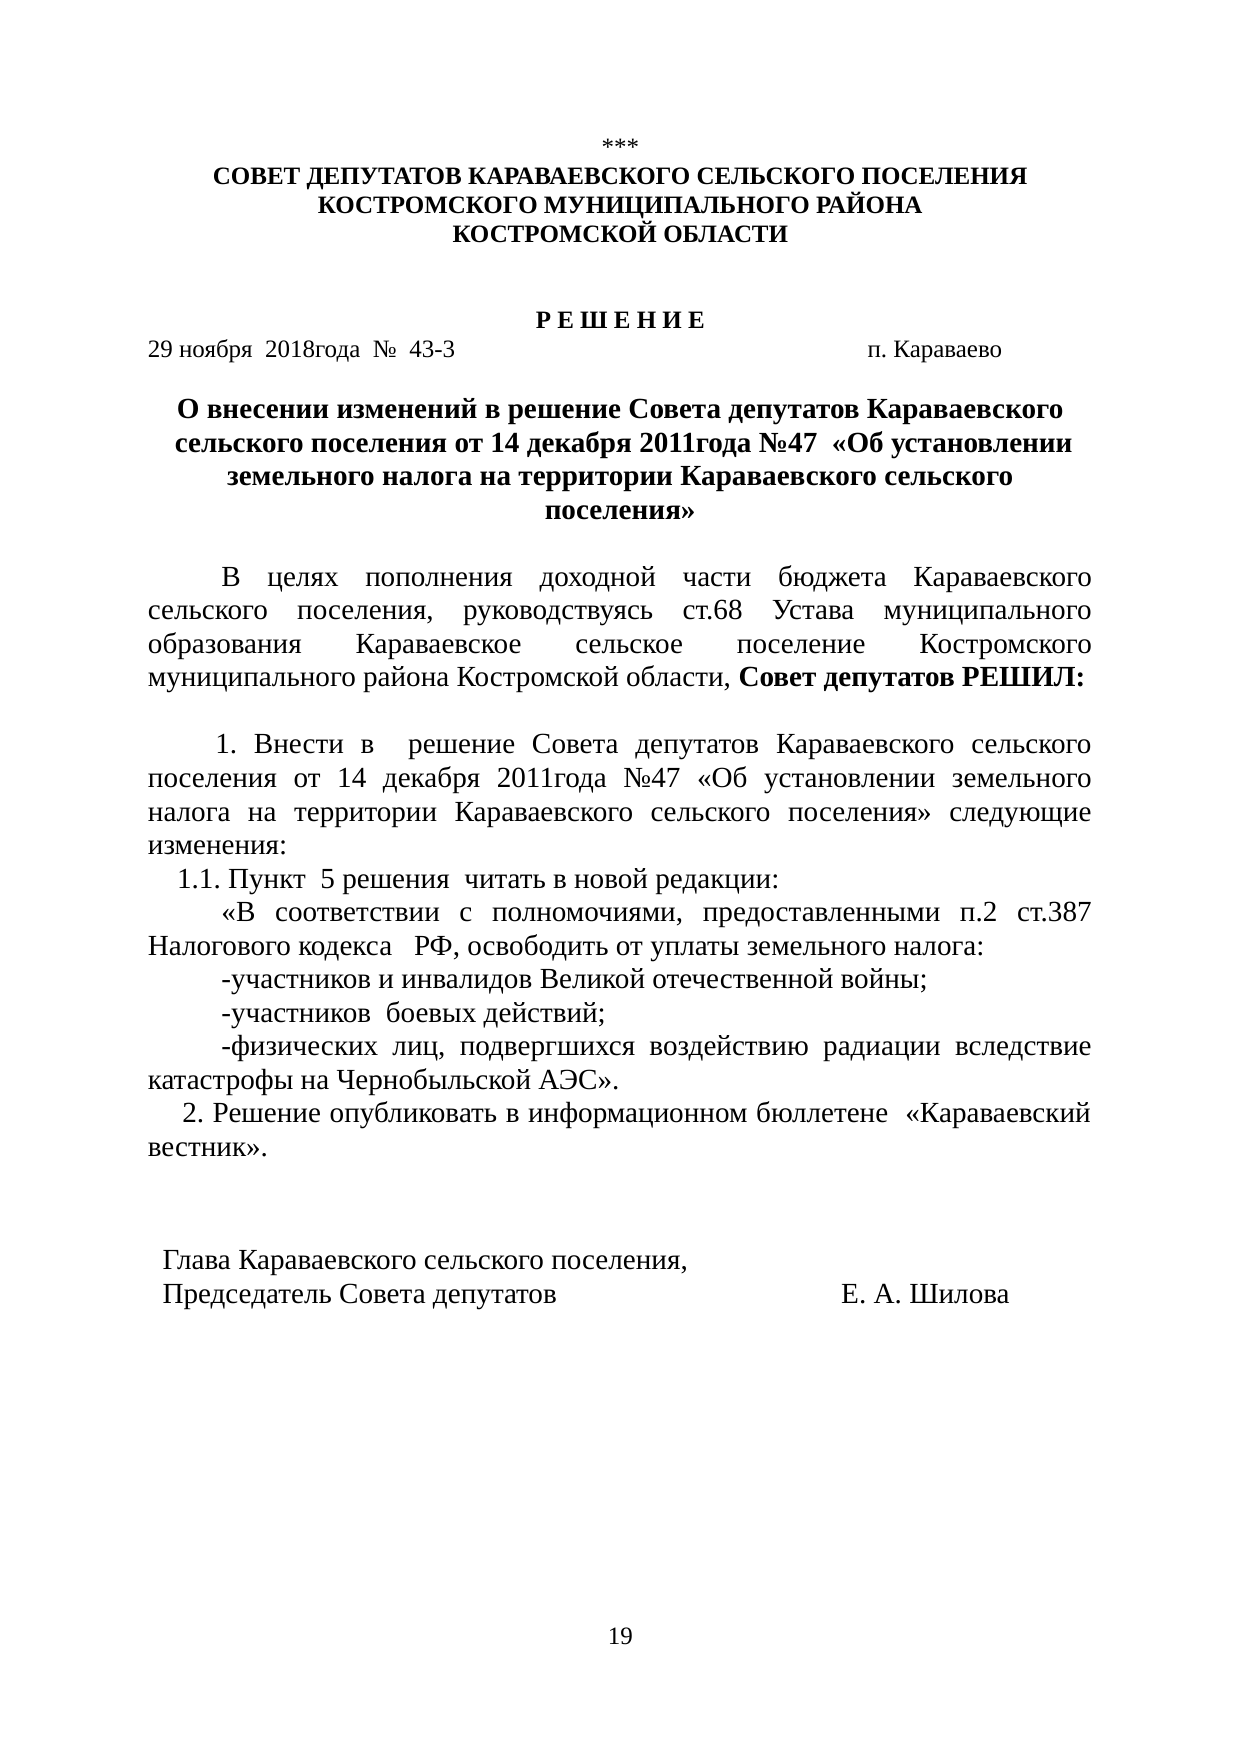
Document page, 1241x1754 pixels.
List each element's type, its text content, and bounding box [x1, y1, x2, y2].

text КОСТРОМСКОЙ ОБЛАСТИ [148, 219, 1092, 247]
text СОВЕТ ДЕПУТАТОВ КАРАВАЕВСКОГО СЕЛЬСКОГО ПОСЕЛЕНИЯ [148, 161, 1092, 190]
text КОСТРОМСКОГО МУНИЦИПАЛЬНОГО РАЙОНА [148, 190, 1092, 219]
text -участников боевых действий; [148, 995, 1092, 1028]
text земельного налога на территории Караваевского сельского поселения» [148, 458, 1092, 525]
text -физических лиц, подвергшихся воздействию радиации вследствие катастрофы на Чернобыльской АЭС». [148, 1028, 1092, 1096]
text -участников и инвалидов Великой отечественной войны; [148, 961, 1092, 995]
text Р Е Ш Е Н И Е [148, 305, 1092, 334]
text «В соответствии с полномочиями, предоставленными п.2 ст.387 Налогового кодекса РФ, освободить от уплаты земельного налога: [148, 894, 1092, 961]
text *** [148, 132, 1092, 161]
text Председатель Совета депутатов Е. А. Шилова [148, 1276, 1092, 1309]
text 1. Внести в решение Совета депутатов Караваевского сельского поселения от 14 декабря 2011года №47 «Об установлении земельного налога на территории Караваевского сельского поселения» следующие изменения: [148, 727, 1092, 861]
text 29 ноября 2018года № 43-3 п. Караваево [148, 334, 1092, 362]
text 1.1. Пункт 5 решения читать в новой редакции: [148, 861, 1092, 894]
text сельского поселения от 14 декабря 2011года №47 «Об установлении [148, 425, 1092, 458]
text 2. Решение опубликовать в информационном бюллетене «Караваевский вестник». [148, 1096, 1092, 1163]
text О внесении изменений в решение Совета депутатов Караваевского [148, 391, 1092, 425]
text В целях пополнения доходной части бюджета Караваевского сельского поселения, руководствуясь ст.68 Устава муниципального образования Караваевское сельское поселение Костромского муниципального района Костромской области, Совет депутатов РЕШИЛ: [148, 559, 1092, 693]
text Глава Караваевского сельского поселения, [148, 1242, 1092, 1276]
